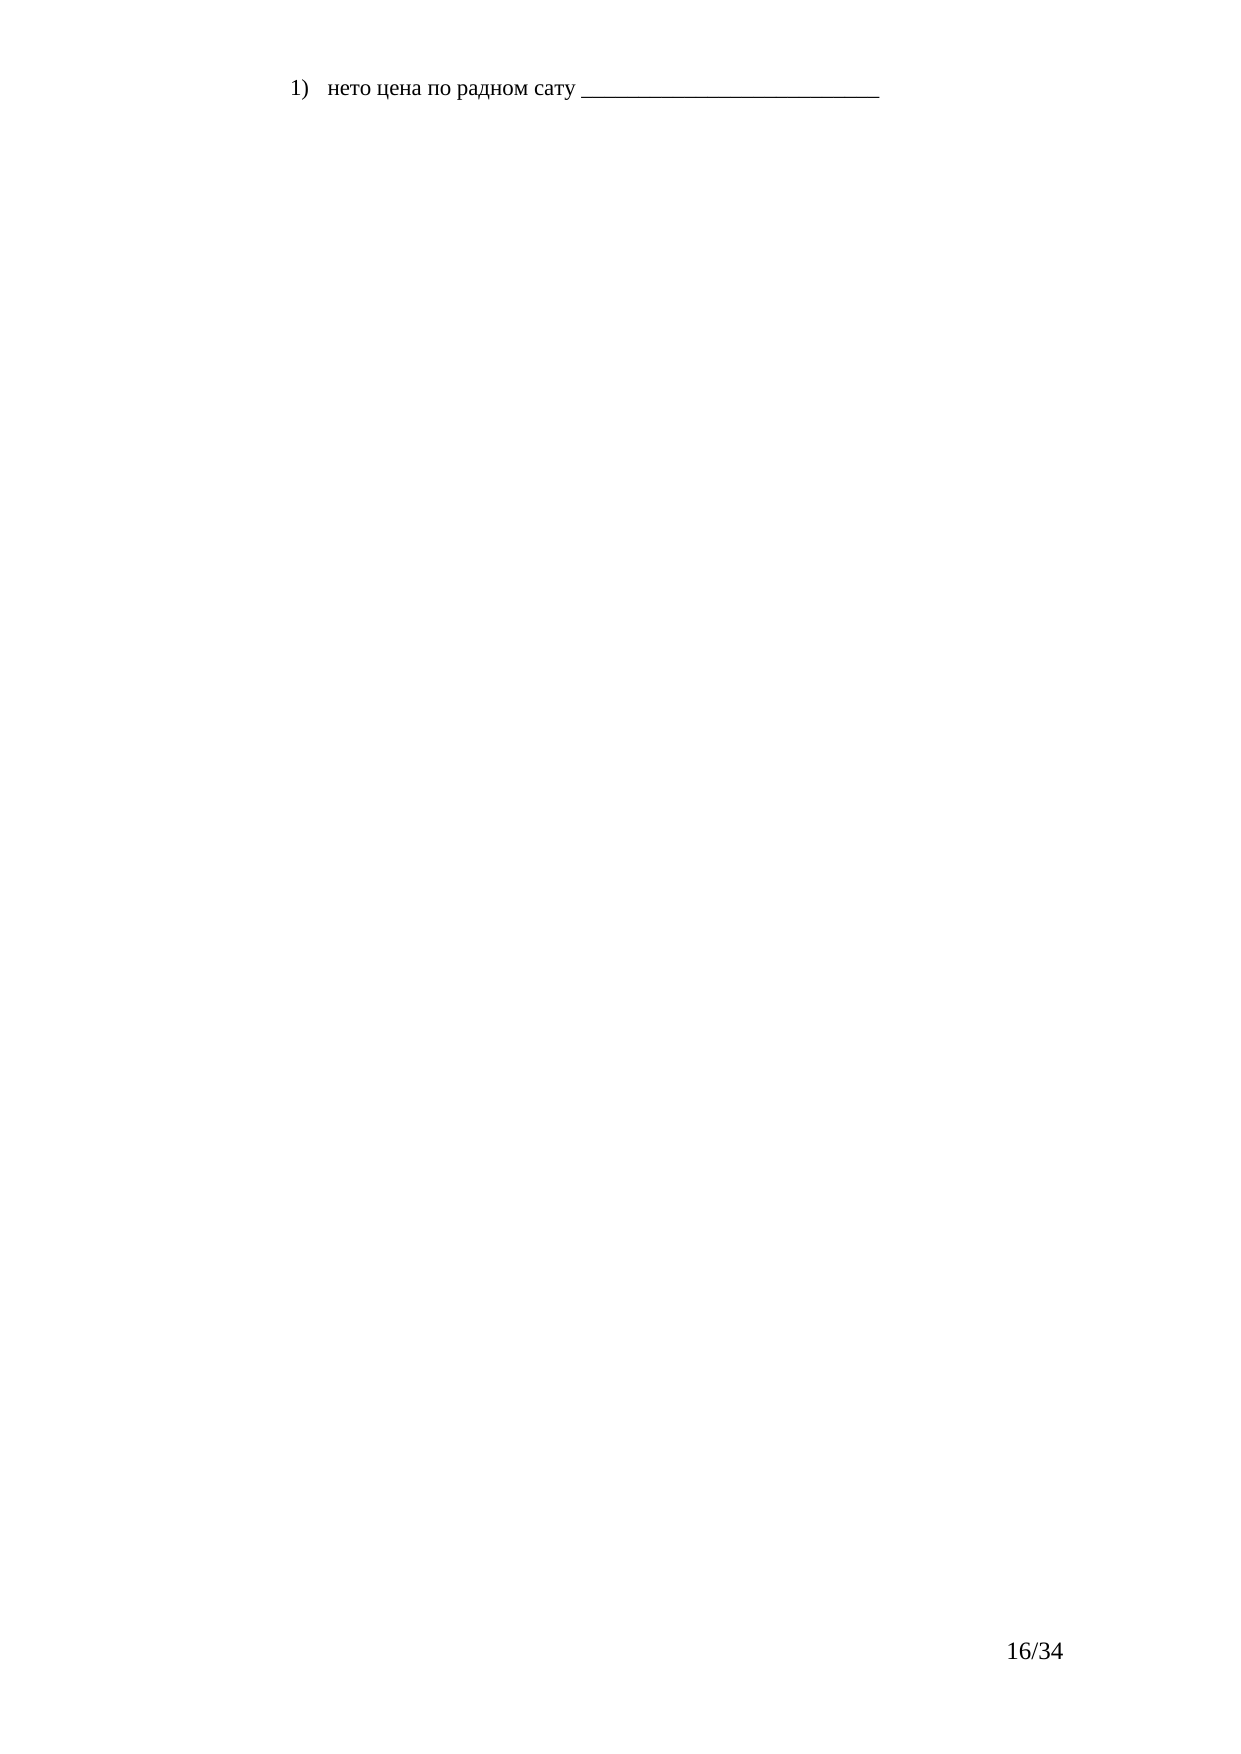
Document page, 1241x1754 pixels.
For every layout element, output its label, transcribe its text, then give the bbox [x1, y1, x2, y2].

list нето цена по радном сату __________________________ [290, 74, 1063, 100]
